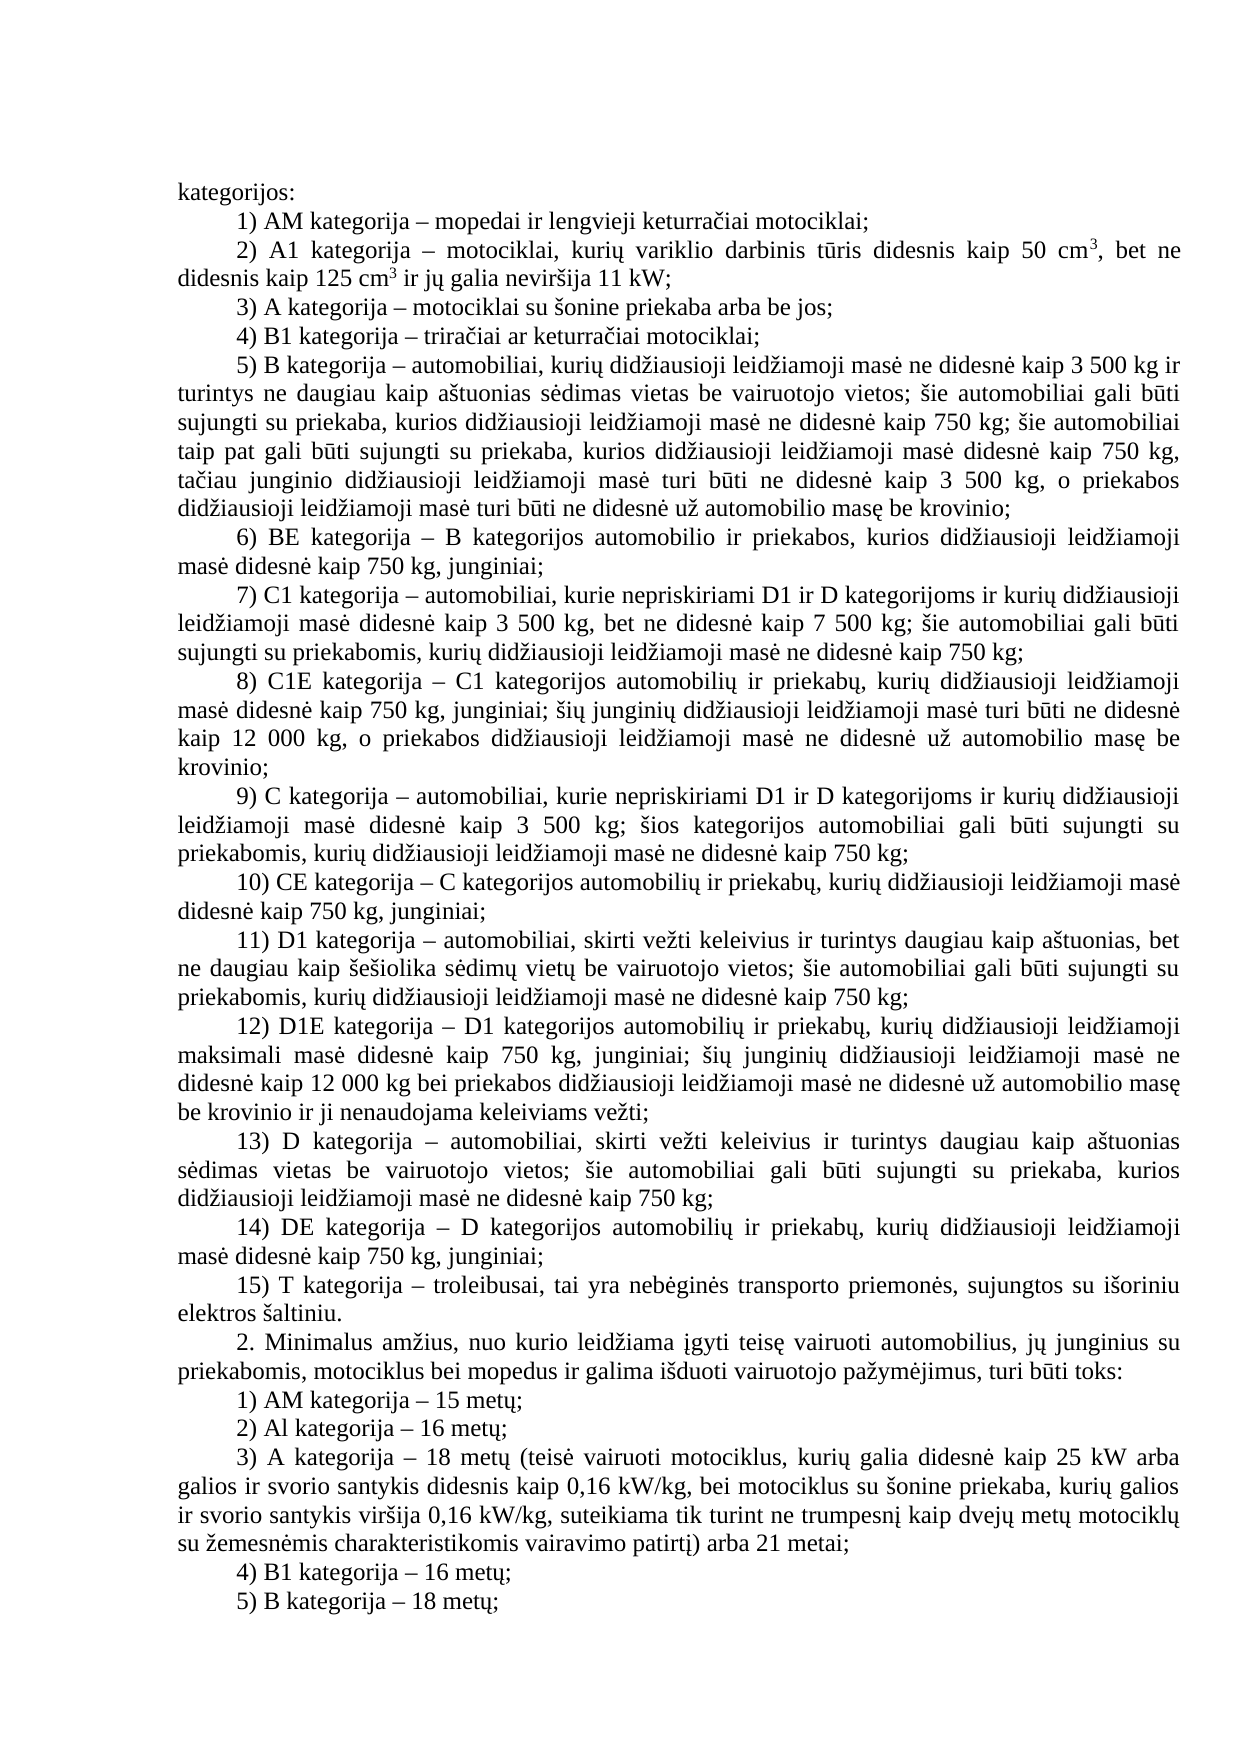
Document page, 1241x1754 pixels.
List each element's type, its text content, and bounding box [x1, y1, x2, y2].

text 4) B1 kategorija – triračiai ar keturračiai motociklai; [177, 321, 1181, 350]
text 4) B1 kategorija – 16 metų; [177, 1557, 1181, 1586]
text 10) CE kategorija – C kategorijos automobilių ir priekabų, kurių didžiausioji leidžiamoji masė didesnė kaip 750 kg, junginiai; [177, 867, 1181, 925]
text 1) AM kategorija – 15 metų; [177, 1385, 1181, 1413]
text 6) BE kategorija – B kategorijos automobilio ir priekabos, kurios didžiausioji leidžiamoji masė didesnė kaip 750 kg, junginiai; [177, 522, 1181, 580]
text 5) B kategorija – 18 metų; [177, 1586, 1181, 1615]
text 1) AM kategorija – mopedai ir lengvieji keturračiai motociklai; [177, 206, 1181, 235]
text 2) A1 kategorija – motociklai, kurių variklio darbinis tūris didesnis kaip 50 cm3, bet ne didesnis kaip 125 cm3 ir jų galia neviršija 11 kW; [177, 235, 1181, 292]
text 12) D1E kategorija – D1 kategorijos automobilių ir priekabų, kurių didžiausioji leidžiamoji maksimali masė didesnė kaip 750 kg, junginiai; šių junginių didžiausioji leidžiamoji masė ne didesnė kaip 12 000 kg bei priekabos didžiausioji leidžiamoji masė ne didesnė už automobilio masę be krovinio ir ji nenaudojama keleiviams vežti; [177, 1011, 1181, 1126]
text 7) C1 kategorija – automobiliai, kurie nepriskiriami D1 ir D kategorijoms ir kurių didžiausioji leidžiamoji masė didesnė kaip 3 500 kg, bet ne didesnė kaip 7 500 kg; šie automobiliai gali būti sujungti su priekabomis, kurių didžiausioji leidžiamoji masė ne didesnė kaip 750 kg; [177, 580, 1181, 666]
text 2. Minimalus amžius, nuo kurio leidžiama įgyti teisę vairuoti automobilius, jų junginius su priekabomis, motociklus bei mopedus ir galima išduoti vairuotojo pažymėjimus, turi būti toks: [177, 1327, 1181, 1385]
text 3) A kategorija – 18 metų (teisė vairuoti motociklus, kurių galia didesnė kaip 25 kW arba galios ir svorio santykis didesnis kaip 0,16 kW/kg, bei motociklus su šonine priekaba, kurių galios ir svorio santykis viršija 0,16 kW/kg, suteikiama tik turint ne trumpesnį kaip dvejų metų motociklų su žemesnėmis charakteristikomis vairavimo patirtį) arba 21 metai; [177, 1442, 1181, 1557]
text 11) D1 kategorija – automobiliai, skirti vežti keleivius ir turintys daugiau kaip aštuonias, bet ne daugiau kaip šešiolika sėdimų vietų be vairuotojo vietos; šie automobiliai gali būti sujungti su priekabomis, kurių didžiausioji leidžiamoji masė ne didesnė kaip 750 kg; [177, 925, 1181, 1011]
text 14) DE kategorija – D kategorijos automobilių ir priekabų, kurių didžiausioji leidžiamoji masė didesnė kaip 750 kg, junginiai; [177, 1212, 1181, 1270]
text 3) A kategorija – motociklai su šonine priekaba arba be jos; [177, 292, 1181, 321]
text kategorijos: [177, 177, 1181, 206]
text 9) C kategorija – automobiliai, kurie nepriskiriami D1 ir D kategorijoms ir kurių didžiausioji leidžiamoji masė didesnė kaip 3 500 kg; šios kategorijos automobiliai gali būti sujungti su priekabomis, kurių didžiausioji leidžiamoji masė ne didesnė kaip 750 kg; [177, 781, 1181, 867]
text 15) T kategorija – troleibusai, tai yra nebėginės transporto priemonės, sujungtos su išoriniu elektros šaltiniu. [177, 1270, 1181, 1327]
text 8) C1E kategorija – C1 kategorijos automobilių ir priekabų, kurių didžiausioji leidžiamoji masė didesnė kaip 750 kg, junginiai; šių junginių didžiausioji leidžiamoji masė turi būti ne didesnė kaip 12 000 kg, o priekabos didžiausioji leidžiamoji masė ne didesnė už automobilio masę be krovinio; [177, 666, 1181, 781]
text 13) D kategorija – automobiliai, skirti vežti keleivius ir turintys daugiau kaip aštuonias sėdimas vietas be vairuotojo vietos; šie automobiliai gali būti sujungti su priekaba, kurios didžiausioji leidžiamoji masė ne didesnė kaip 750 kg; [177, 1126, 1181, 1212]
text 2) Al kategorija – 16 metų; [177, 1413, 1181, 1442]
text 5) B kategorija – automobiliai, kurių didžiausioji leidžiamoji masė ne didesnė kaip 3 500 kg ir turintys ne daugiau kaip aštuonias sėdimas vietas be vairuotojo vietos; šie automobiliai gali būti sujungti su priekaba, kurios didžiausioji leidžiamoji masė ne didesnė kaip 750 kg; šie automobiliai taip pat gali būti sujungti su priekaba, kurios didžiausioji leidžiamoji masė didesnė kaip 750 kg, tačiau junginio didžiausioji leidžiamoji masė turi būti ne didesnė kaip 3 500 kg, o priekabos didžiausioji leidžiamoji masė turi būti ne didesnė už automobilio masę be krovinio; [177, 350, 1181, 522]
